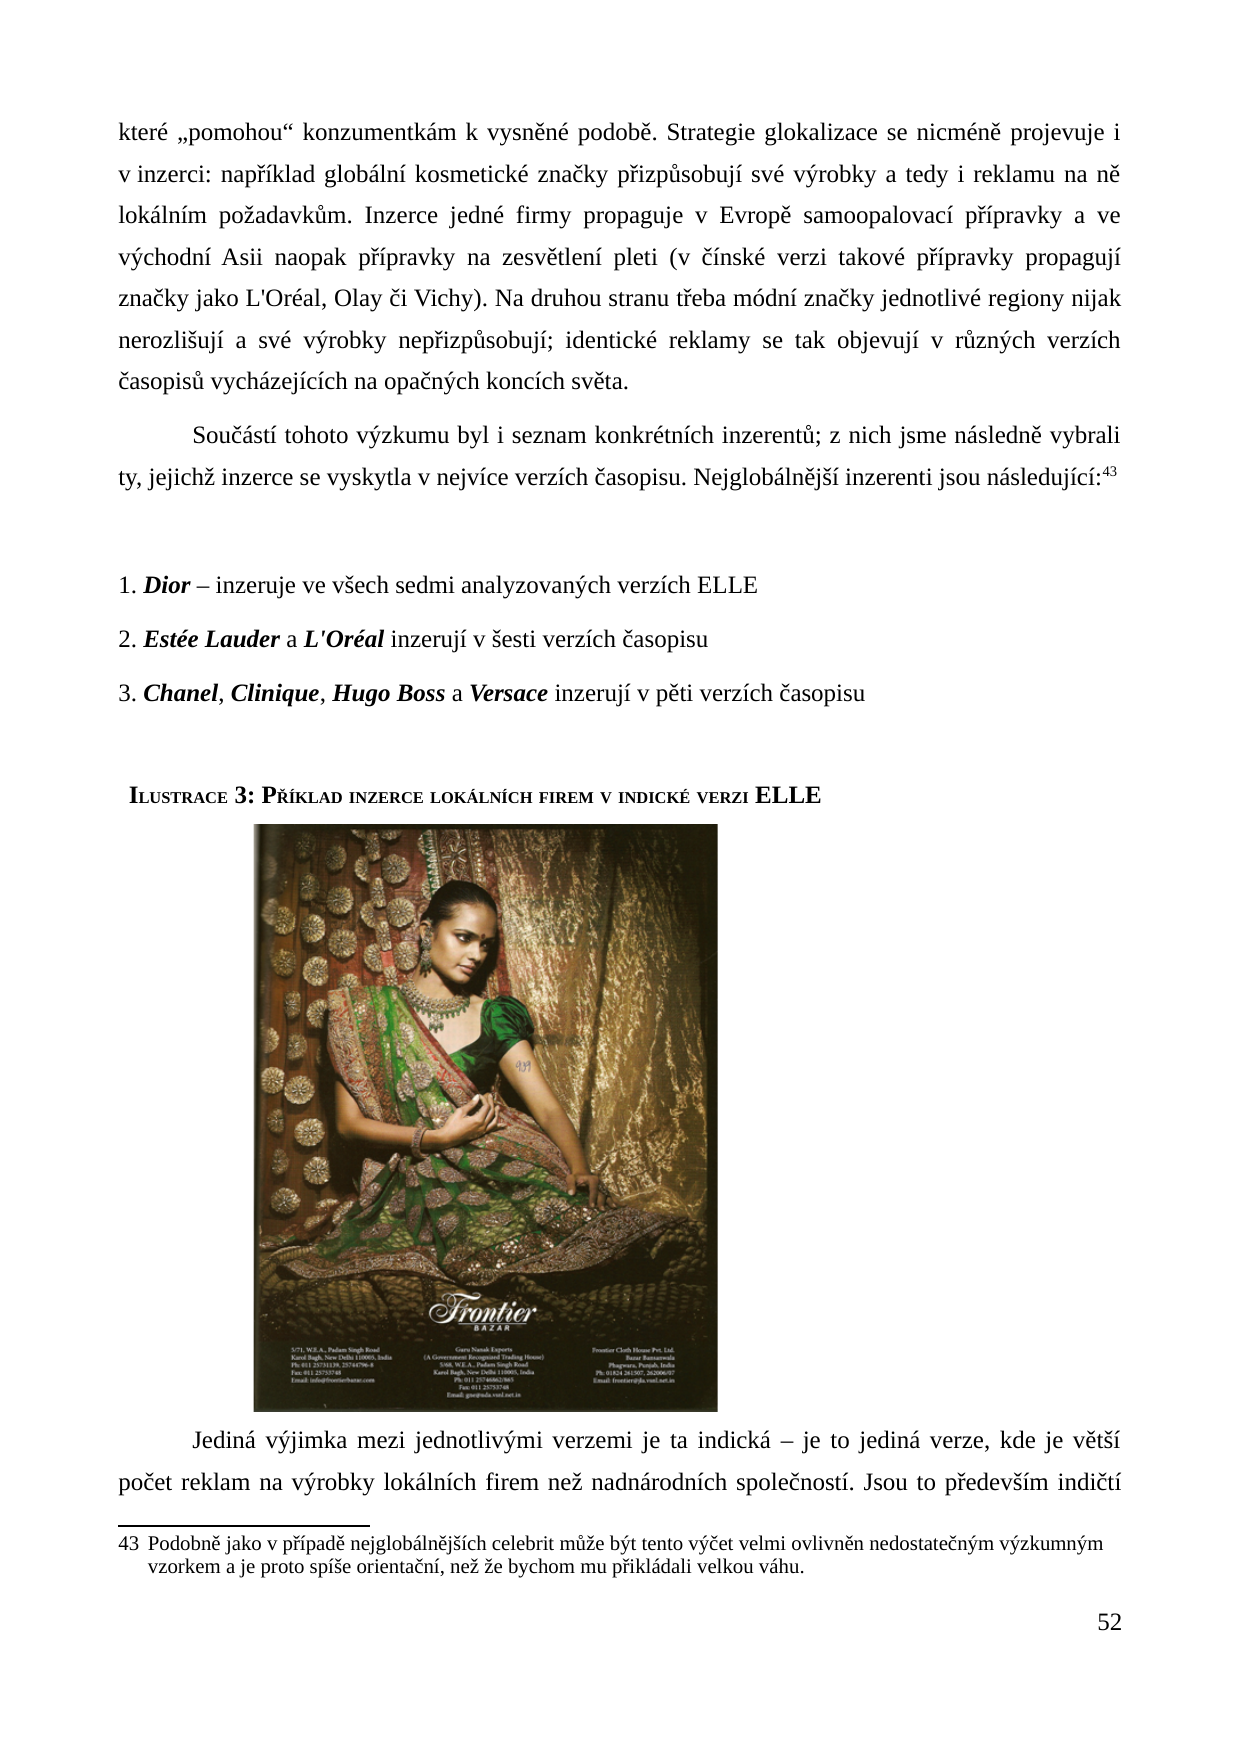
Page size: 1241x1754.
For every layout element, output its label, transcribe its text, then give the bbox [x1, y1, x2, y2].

picture [253, 824, 718, 1412]
text Jediná výjimka mezi jednotlivými verzemi je ta indická – je to jediná verze, kde je větší počet reklam na výrobky lokálních firem než nadnárodních společností. Jsou to především indičtí [118, 1426, 1122, 1495]
text Součástí tohoto výzkumu byl i seznam konkrétních inzerentů; z nich jsme následně vybrali ty, jejichž inzerce se vyskytla v nejvíce verzích časopisu. Nejglobálnější inzerenti jsou následující: [118, 422, 1122, 491]
text které „pomohou“ konzumentkám k vysněné podobě. Strategie glokalizace se nicméně projevuje i v inzerci: například globální kosmetické značky přizpůsobují své výrobky a tedy i reklamu na ně lokálním požadavkům. Inzerce jedné firmy propaguje v Evropě samoopalovací přípravky a ve východní Asii naopak přípravky na zesvětlení pleti (v čínské verzi takové přípravky propagují značky jako L'Oréal, Olay či Vichy). Na druhou stranu třeba módní značky jednotlivé regiony nijak nerozlišují a své výrobky nepřizpůsobují; identické reklamy se tak objevují v různých verzích časopisů vycházejících na opačných koncích světa. [118, 118, 1122, 395]
text 3. Chanel, Clinique, Hugo Boss a Versace inzerují v pěti verzích časopisu [118, 679, 1122, 707]
text 1. Dior – inzeruje ve všech sedmi analyzovaných verzích ELLE [118, 571, 1122, 599]
text 2. Estée Lauder a L'Oréal inzerují v šesti verzích časopisu [118, 625, 1122, 653]
text Podobně jako v případě nejglobálnějších celebrit může být tento výčet velmi ovlivněn nedostatečným výzkumným vzorkem a je proto spíše orientační, než že bychom mu přikládali velkou váhu. [118, 1532, 1122, 1578]
text Ilustrace 3: Příklad inzerce lokálních firem v indické verzi ELLE [129, 781, 858, 808]
